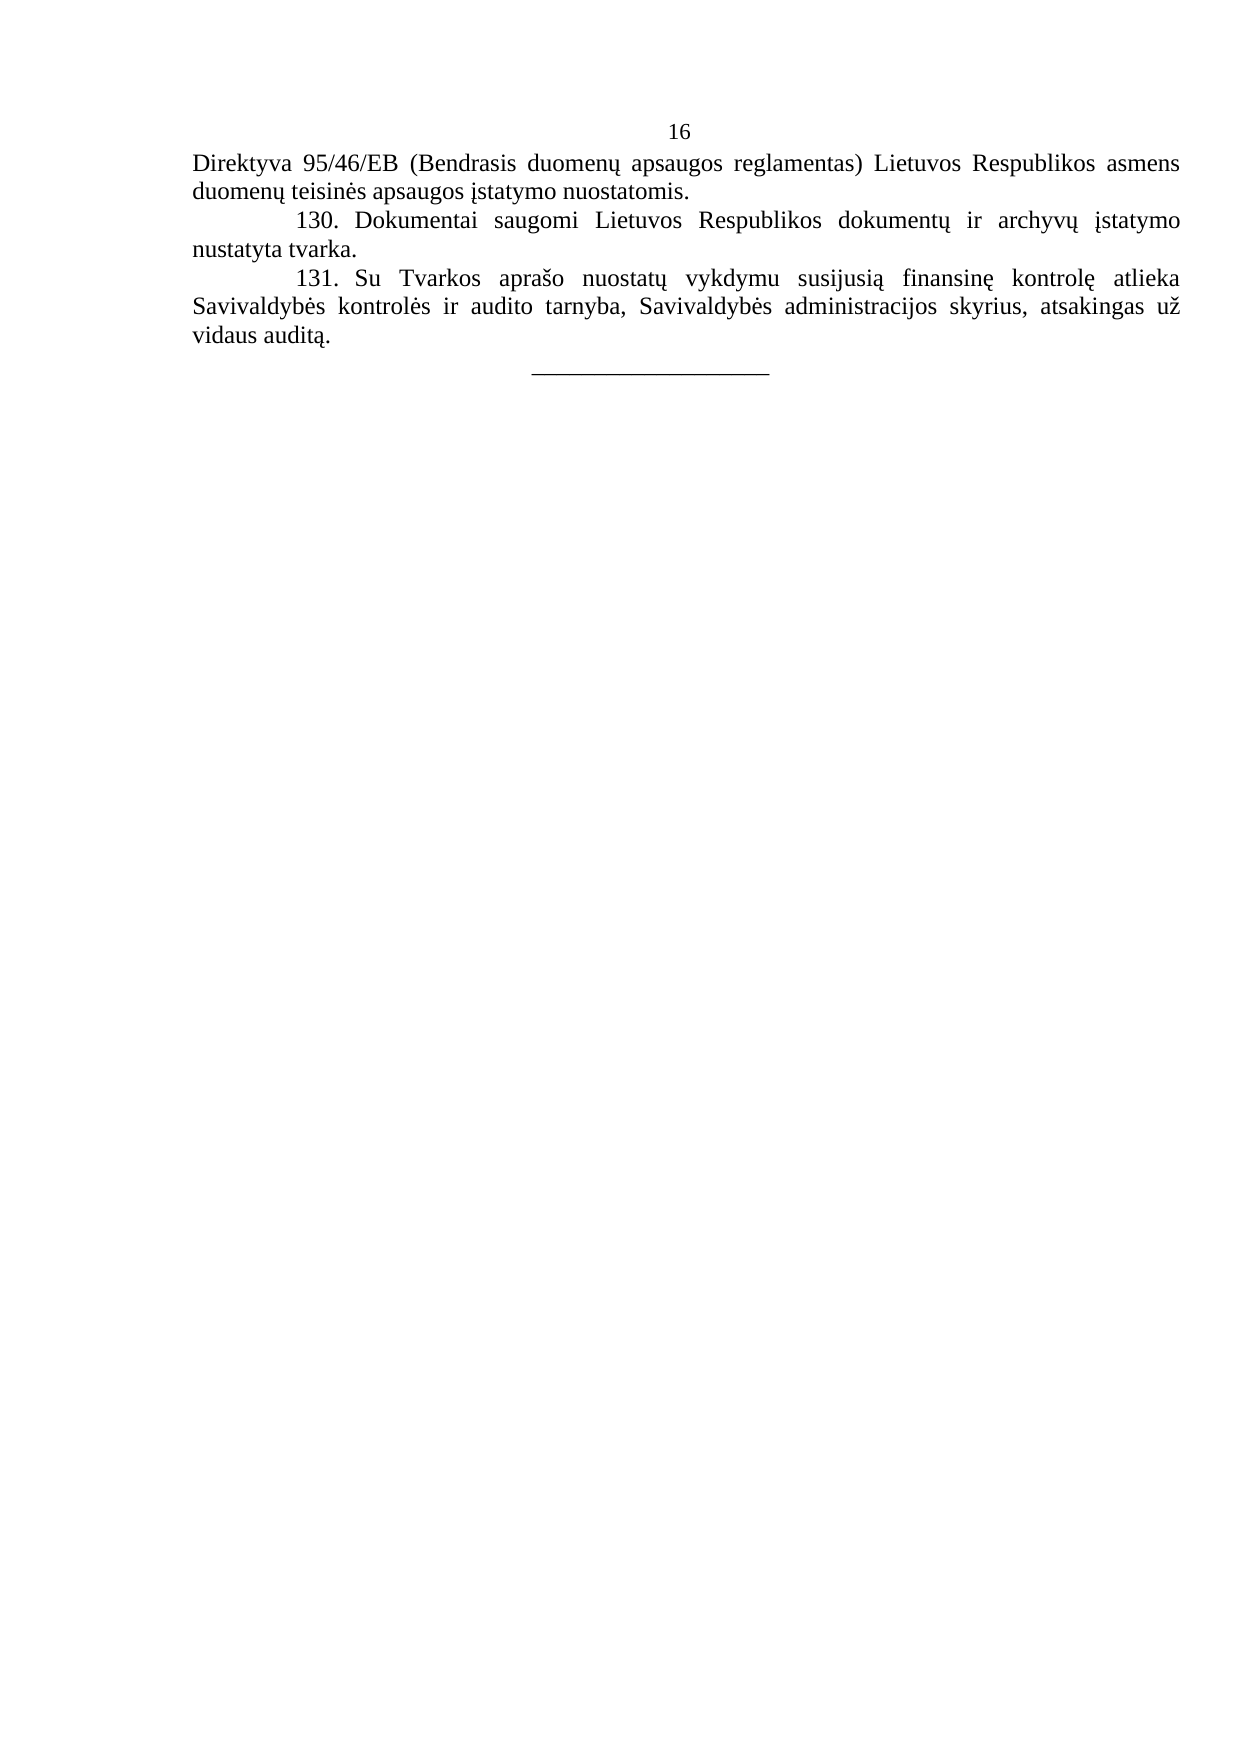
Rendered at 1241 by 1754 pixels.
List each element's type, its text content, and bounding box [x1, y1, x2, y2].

text 130. Dokumentai saugomi Lietuvos Respublikos dokumentų ir archyvų įstatymo nustatyta tvarka. [192, 205, 1181, 263]
text ___________________ [177, 349, 1181, 378]
text Direktyva 95/46/EB (Bendrasis duomenų apsaugos reglamentas) Lietuvos Respublikos asmens duomenų teisinės apsaugos įstatymo nuostatomis. [192, 148, 1181, 205]
text 131. Su Tvarkos aprašo nuostatų vykdymu susijusią finansinę kontrolę atlieka Savivaldybės kontrolės ir audito tarnyba, Savivaldybės administracijos skyrius, atsakingas už vidaus auditą. [192, 263, 1181, 349]
